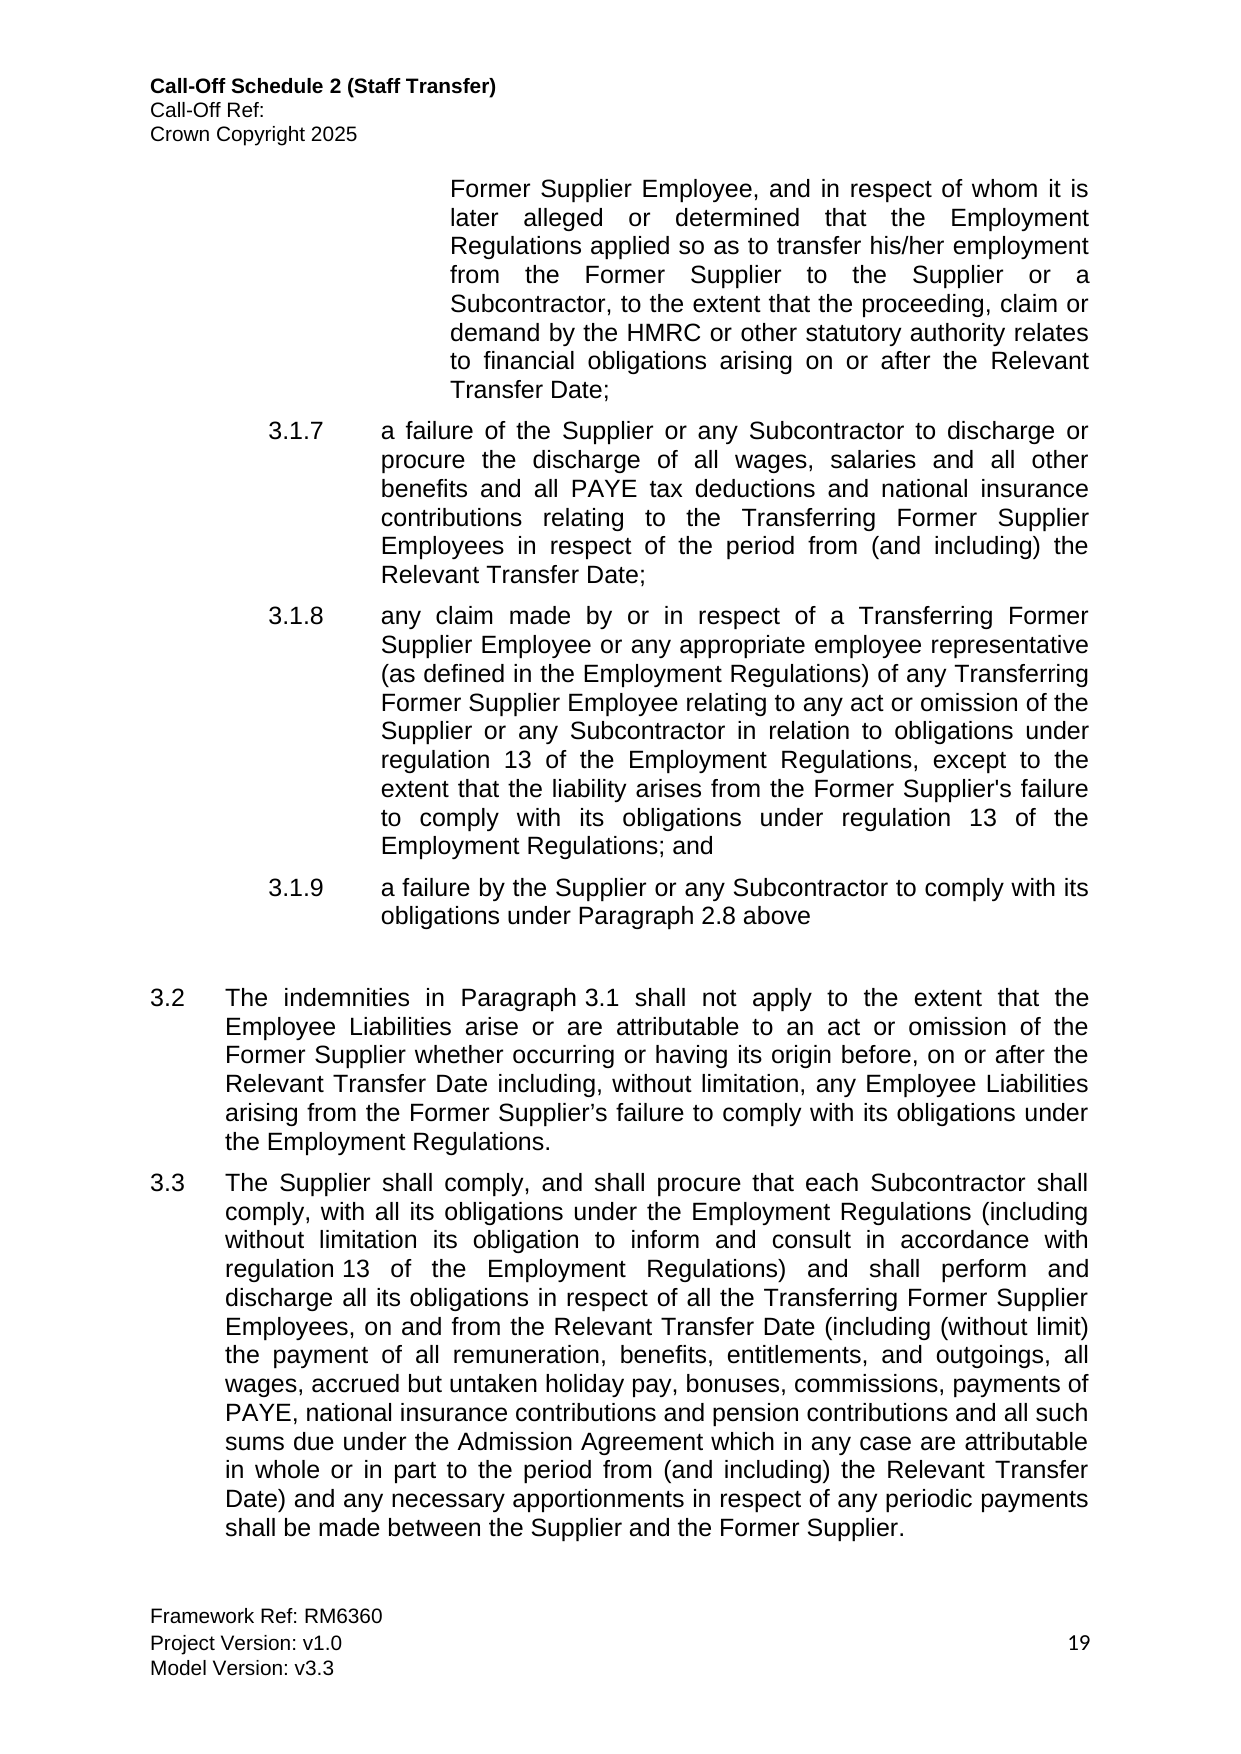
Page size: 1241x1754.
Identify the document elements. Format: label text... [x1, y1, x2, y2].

list The Supplier shall comply, and shall procure that each Subcontractor shall comply, with all its obligations under the Employment Regulations (including without limitation its obligation to inform and consult in accordance with regulation 13 of the Employment Regulations) and shall perform and discharge all its obligations in respect of all the Transferring Former Supplier Employees, on and from the Relevant Transfer Date (including (without limit) the payment of all remuneration, benefits, entitlements, and outgoings, all wages, accrued but untaken holiday pay, bonuses, commissions, payments of PAYE, national insurance contributions and pension contributions and all such sums due under the Admission Agreement which in any case are attributable in whole or in part to the period from (and including) the Relevant Transfer Date) and any necessary apportionments in respect of any periodic payments shall be made between the Supplier and the Former Supplier. [150, 1168, 1090, 1542]
list a failure of the Supplier or any Subcontractor to discharge or procure the discharge of all wages, salaries and all other benefits and all PAYE tax deductions and national insurance contributions relating to the Transferring Former Supplier Employees in respect of the period from (and including) the Relevant Transfer Date; [268, 416, 1090, 589]
list a failure by the Supplier or any Subcontractor to comply with its obligations under Paragraph 2.8 above [268, 872, 1090, 930]
list The indemnities in Paragraph 3.1 shall not apply to the extent that the Employee Liabilities arise or are attributable to an act or omission of the Former Supplier whether occurring or having its origin before, on or after the Relevant Transfer Date including, without limitation, any Employee Liabilities arising from the Former Supplier’s failure to comply with its obligations under the Employment Regulations. [150, 983, 1090, 1156]
list any claim made by or in respect of a Transferring Former Supplier Employee or any appropriate employee representative (as defined in the Employment Regulations) of any Transferring Former Supplier Employee relating to any act or omission of the Supplier or any Subcontractor in relation to obligations under regulation 13 of the Employment Regulations, except to the extent that the liability arises from the Former Supplier's failure to comply with its obligations under regulation 13 of the Employment Regulations; and [268, 601, 1090, 860]
list Former Supplier Employee, and in respect of whom it is later alleged or determined that the Employment Regulations applied so as to transfer his/her employment from the Former Supplier to the Supplier or a Subcontractor, to the extent that the proceeding, claim or demand by the HMRC or other statutory authority relates to financial obligations arising on or after the Relevant Transfer Date; [386, 174, 1090, 404]
